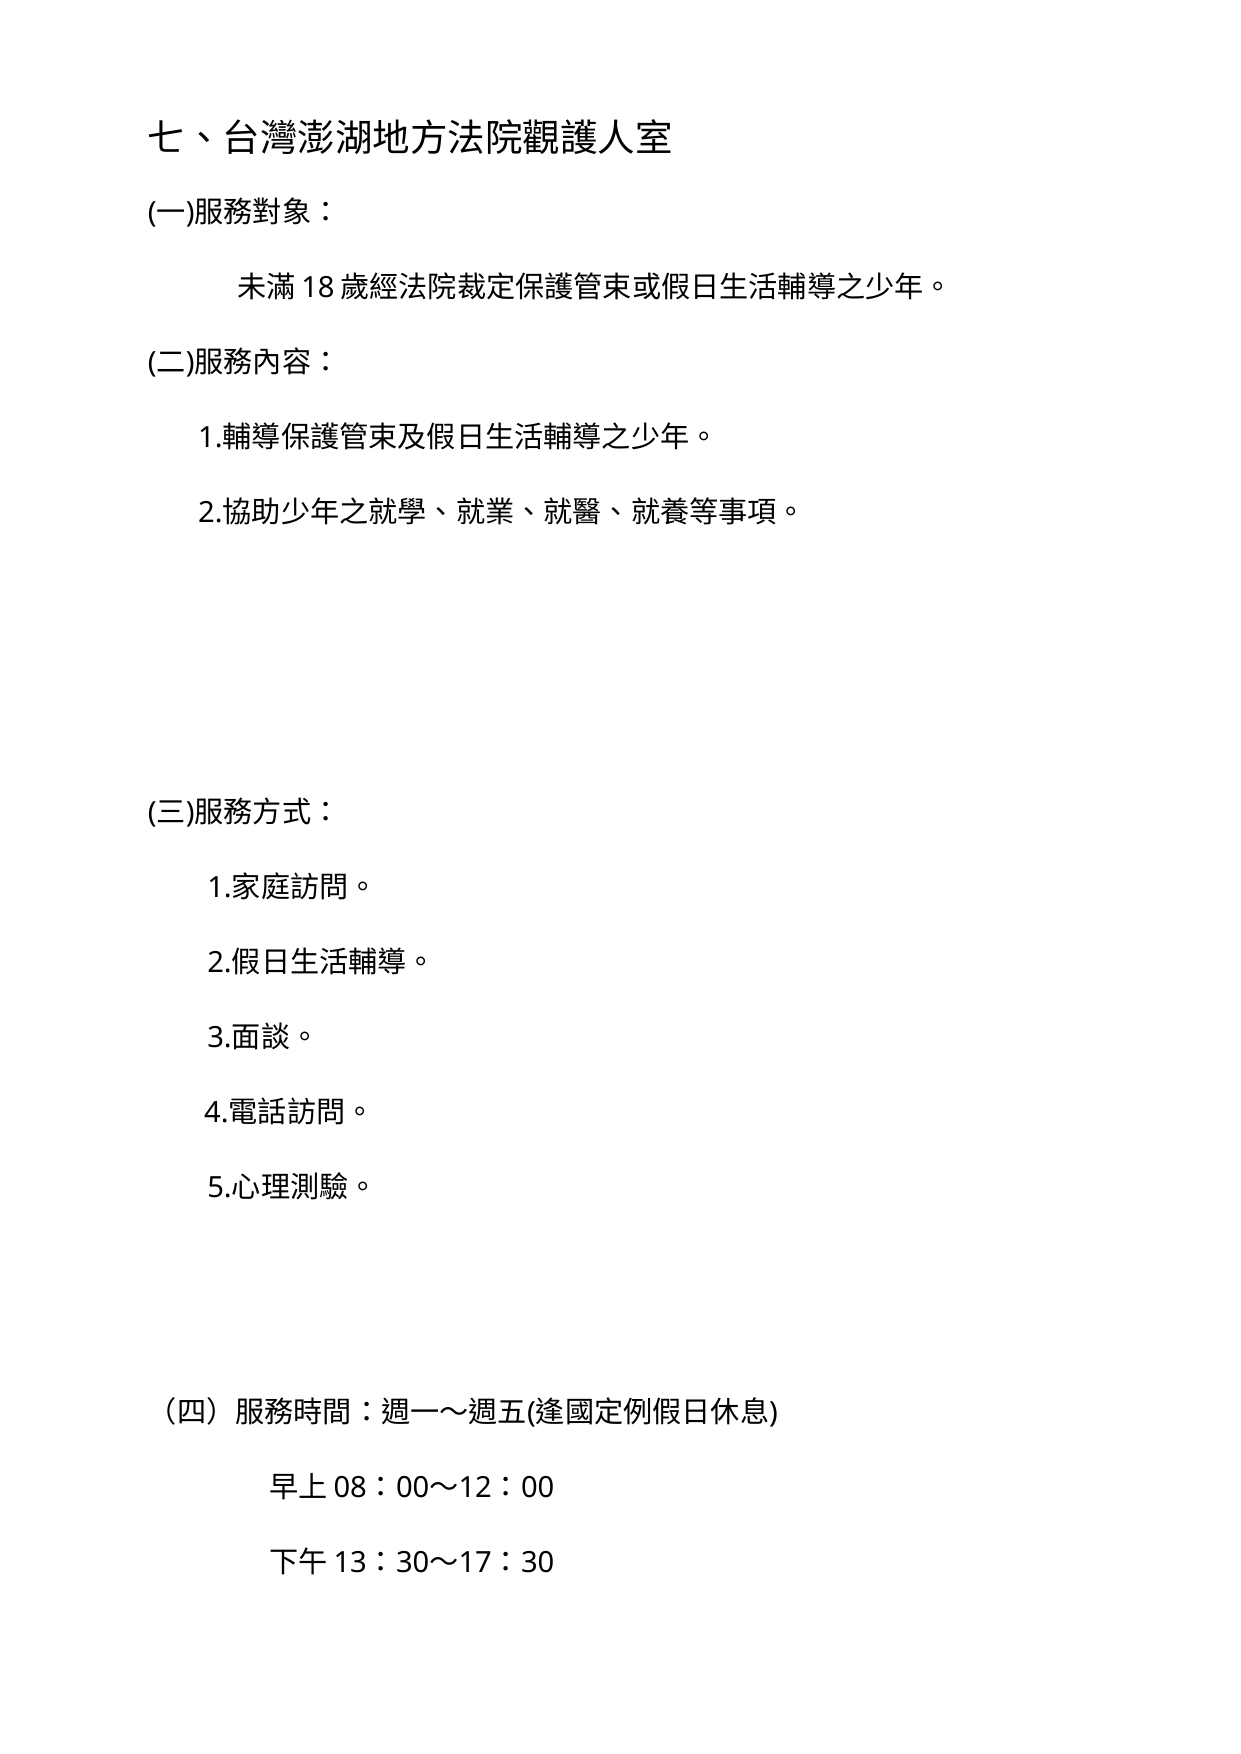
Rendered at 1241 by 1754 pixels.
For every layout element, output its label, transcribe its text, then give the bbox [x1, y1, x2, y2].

text （四）服務時間：週一～週五(逢國定例假日休息) [148, 1372, 1092, 1447]
text (二)服務內容： [148, 322, 1092, 397]
text 3.面談。 [207, 997, 1092, 1072]
text 未滿18歲經法院裁定保護管束或假日生活輔導之少年。 [237, 247, 1092, 322]
text 2.協助少年之就學、就業、就醫、就養等事項。 [198, 472, 1092, 547]
text 4.電話訪問。 [204, 1072, 1092, 1147]
text (三)服務方式： [148, 772, 1092, 847]
text 早上08：00～12：00 [148, 1447, 1092, 1522]
text 5.心理測驗。 [207, 1147, 1092, 1222]
text 2.假日生活輔導。 [207, 922, 1092, 997]
text 七、台灣澎湖地方法院觀護人室 [148, 97, 1092, 172]
text 1.輔導保護管束及假日生活輔導之少年。 [198, 397, 1092, 472]
text (一)服務對象： [148, 172, 1092, 247]
text 下午13：30～17：30 [148, 1522, 1092, 1597]
text 1.家庭訪問。 [207, 847, 1092, 922]
